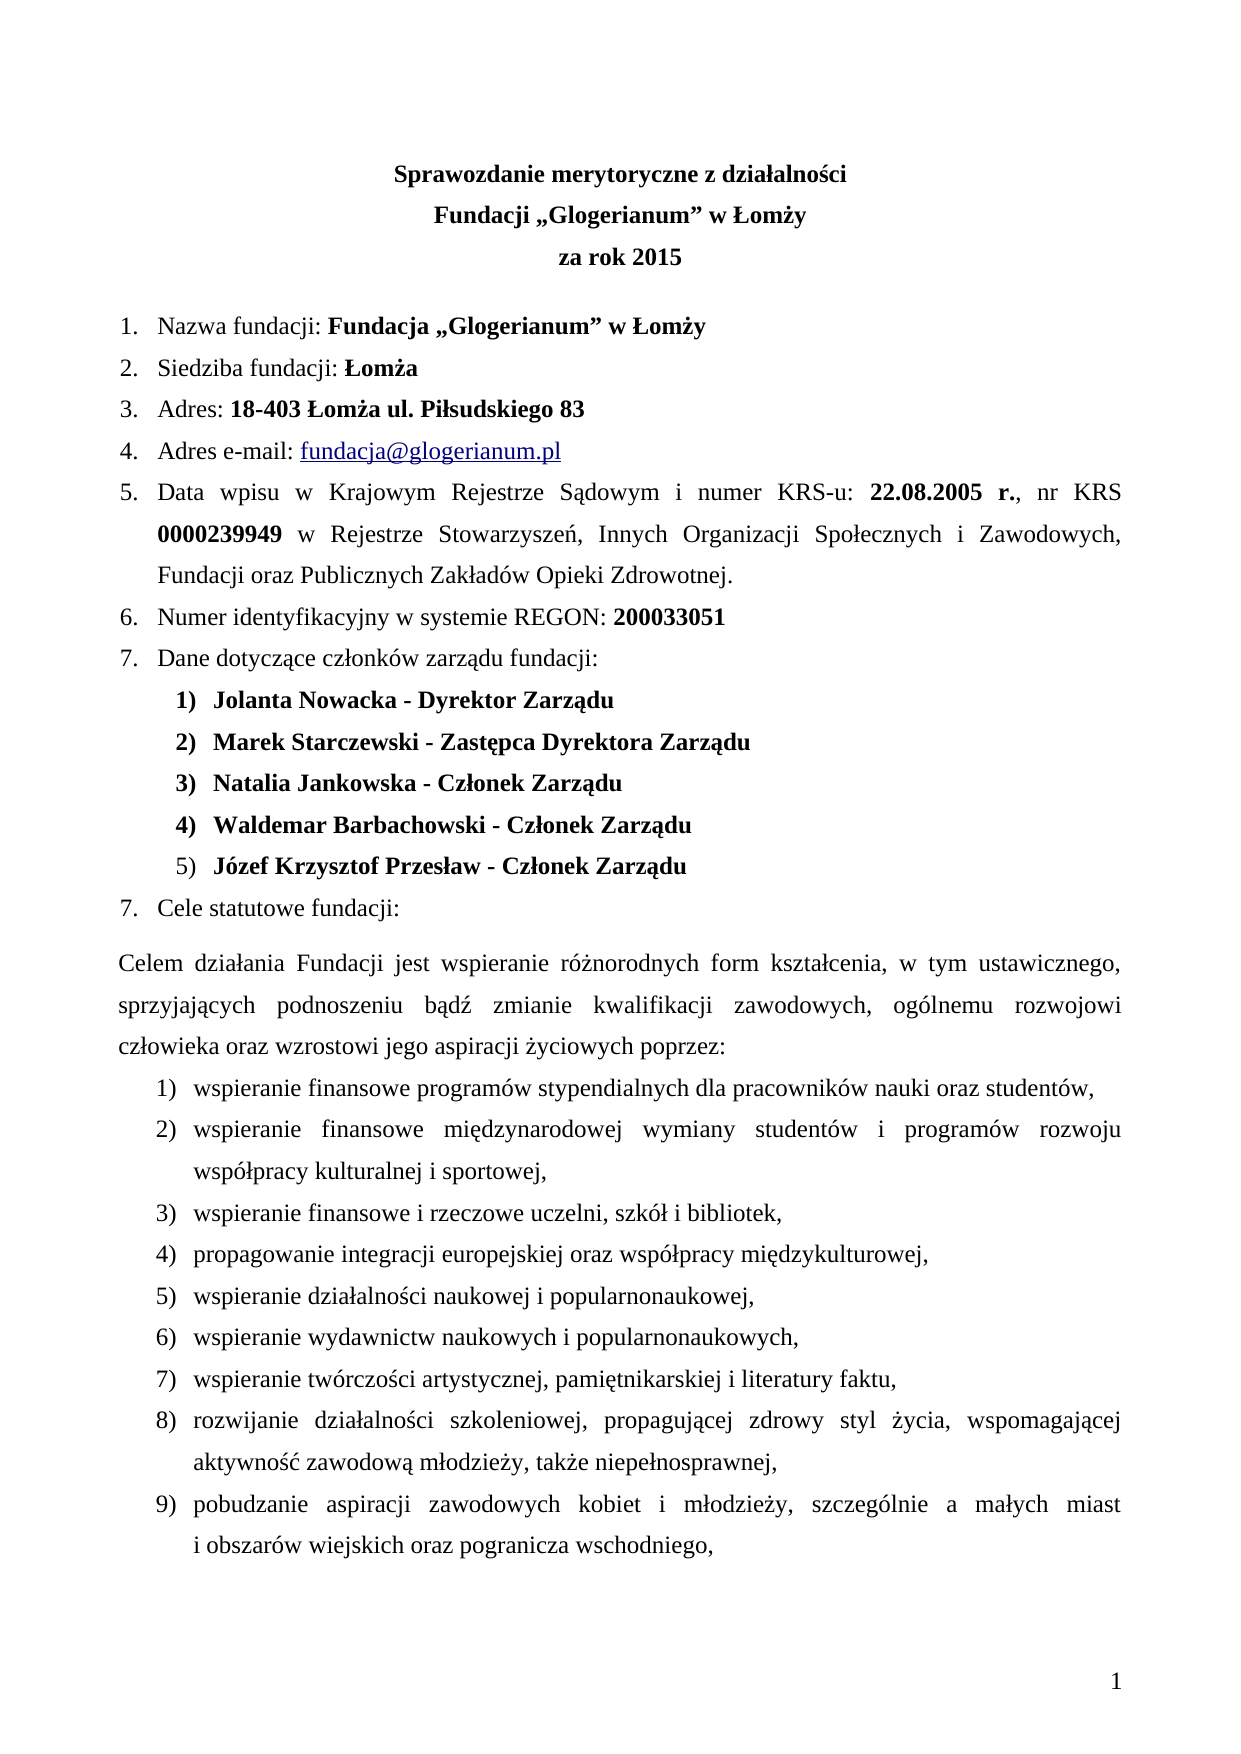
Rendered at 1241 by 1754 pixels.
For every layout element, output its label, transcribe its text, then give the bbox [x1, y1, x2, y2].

list wspieranie twórczości artystycznej, pamiętnikarskiej i literatury faktu, [156, 1365, 1122, 1393]
list Data wpisu w Krajowym Rejestrze Sądowym i numer KRS-u: 22.08.2005 r., nr KRS 0000239949 w Rejestrze Stowarzyszeń, Innych Organizacji Społecznych i Zawodowych, Fundacji oraz Publicznych Zakładów Opieki Zdrowotnej. [119, 478, 1122, 589]
list Natalia Jankowska - Członek Zarządu [175, 769, 1122, 797]
list propagowanie integracji europejskiej oraz współpracy międzykulturowej, [156, 1240, 1122, 1268]
list Dane dotyczące członków zarządu fundacji: [119, 644, 1122, 672]
list Marek Starczewski - Zastępca Dyrektora Zarządu [175, 728, 1122, 755]
list Adres: 18-403 Łomża ul. Piłsudskiego 83 [119, 395, 1122, 423]
list Waldemar Barbachowski - Członek Zarządu [175, 811, 1122, 838]
text Sprawozdanie merytoryczne z działalności [118, 160, 1122, 187]
list Jolanta Nowacka - Dyrektor Zarządu [175, 686, 1122, 714]
list wspieranie wydawnictw naukowych i popularnonaukowych, [156, 1323, 1122, 1351]
list Numer identyfikacyjny w systemie REGON: 200033051 [119, 603, 1122, 631]
list pobudzanie aspiracji zawodowych kobiet i młodzieży, szczególnie a małych miast i obszarów wiejskich oraz pogranicza wschodniego, [156, 1490, 1122, 1559]
text Fundacji „Glogerianum” w Łomży [118, 201, 1122, 229]
list wspieranie działalności naukowej i popularnonaukowej, [156, 1282, 1122, 1309]
list wspieranie finansowe i rzeczowe uczelni, szkół i bibliotek, [156, 1199, 1122, 1226]
list Adres e-mail: fundacja@glogerianum.pl [119, 437, 1122, 464]
text Celem działania Fundacji jest wspieranie różnorodnych form kształcenia, w tym ustawicznego, sprzyjających podnoszeniu bądź zmianie kwalifikacji zawodowych, ogólnemu rozwojowi człowieka oraz wzrostowi jego aspiracji życiowych poprzez: [118, 949, 1122, 1060]
list Józef Krzysztof Przesław - Członek Zarządu [175, 852, 1122, 880]
text za rok 2015 [118, 243, 1122, 271]
list rozwijanie działalności szkoleniowej, propagującej zdrowy styl życia, wspomagającej aktywność zawodową młodzieży, także niepełnosprawnej, [156, 1407, 1122, 1476]
list wspieranie finansowe międzynarodowej wymiany studentów i programów rozwoju współpracy kulturalnej i sportowej, [156, 1116, 1122, 1185]
list Cele statutowe fundacji: [119, 894, 1122, 922]
list wspieranie finansowe programów stypendialnych dla pracowników nauki oraz studentów, [156, 1074, 1122, 1102]
list Siedziba fundacji: Łomża [119, 354, 1122, 381]
list Nazwa fundacji: Fundacja „Glogerianum” w Łomży [119, 312, 1122, 340]
